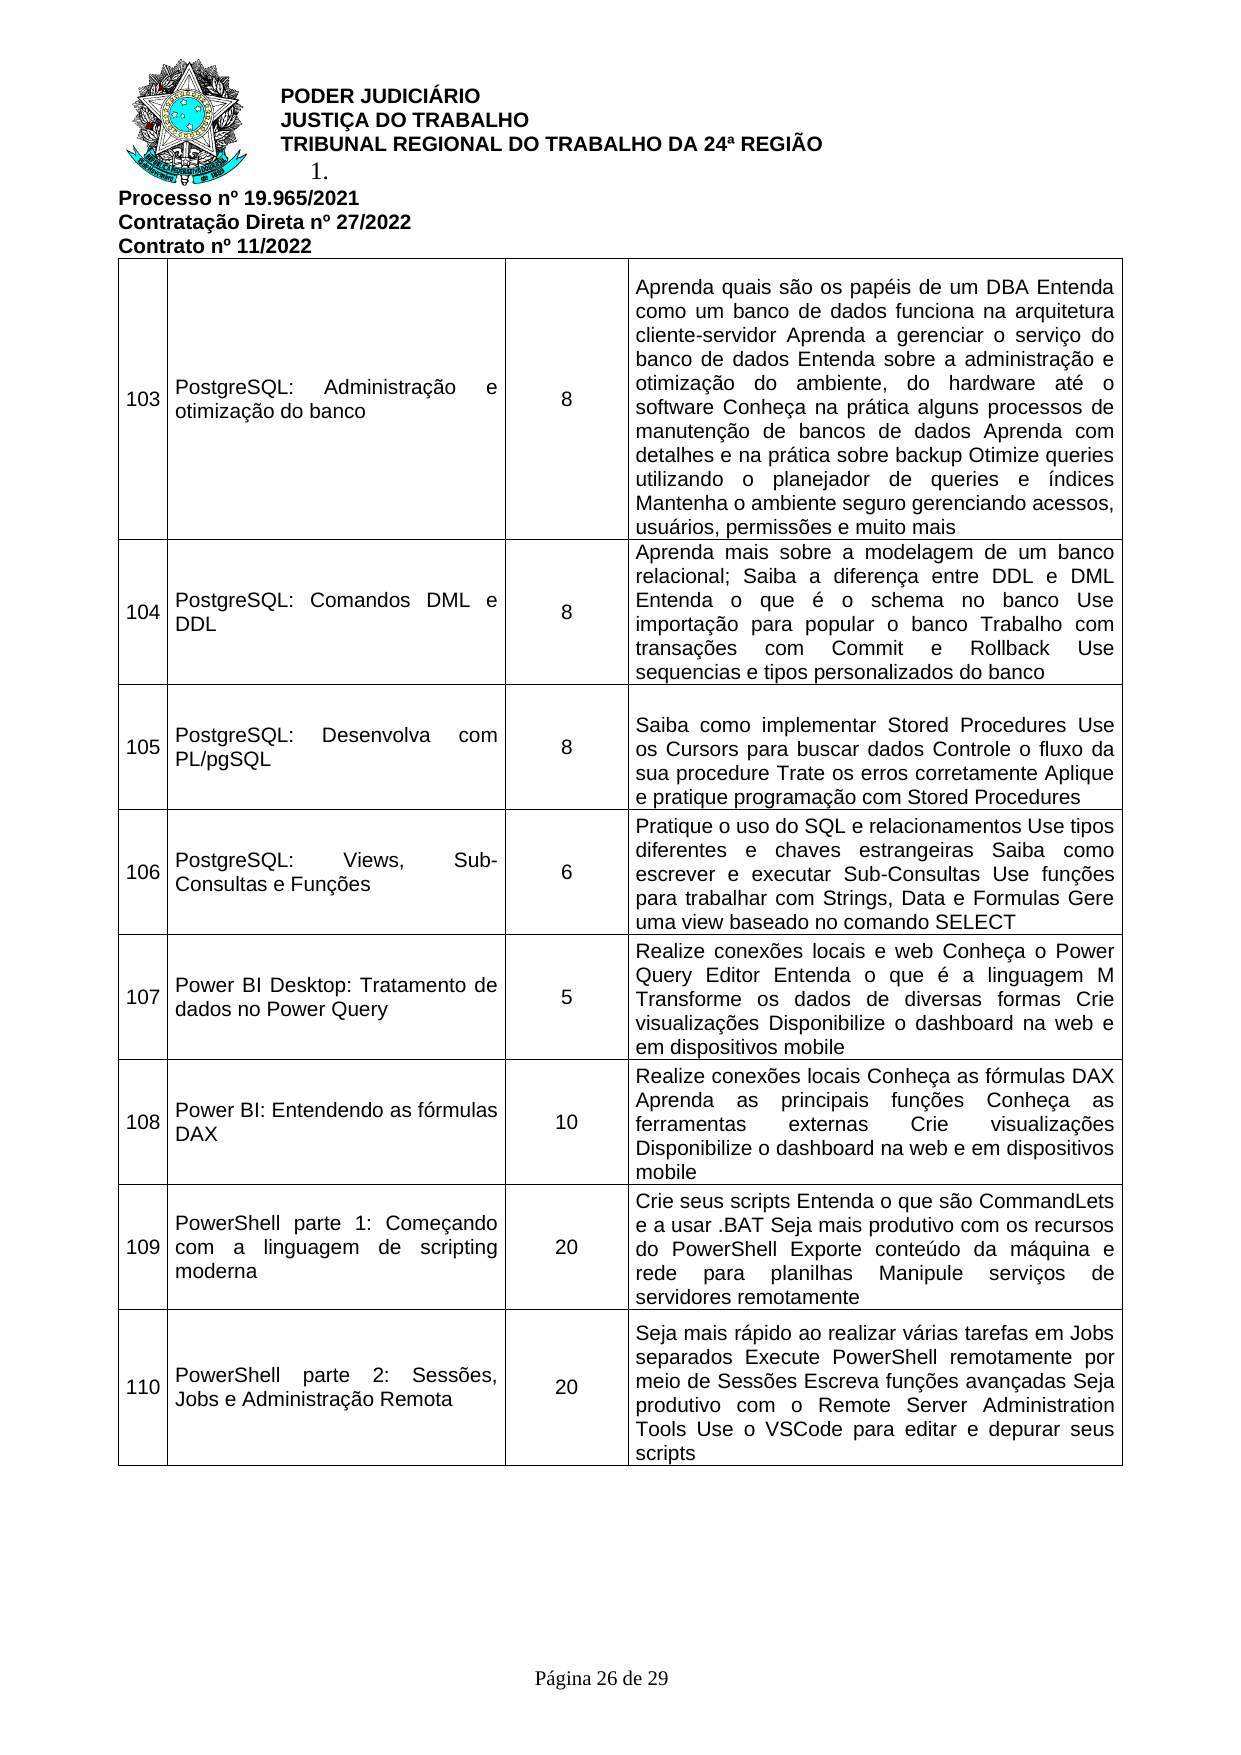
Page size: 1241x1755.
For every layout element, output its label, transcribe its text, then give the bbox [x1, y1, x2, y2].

table_cell 20 [506, 1185, 628, 1308]
table_cell PostgreSQL: Administração e otimização do banco [168, 259, 505, 539]
table_cell Realize conexões locais e web Conheça o Power Query Editor Entenda o que é a linguagem M Transforme os dados de diversas formas Crie visualizações Disponibilize o dashboard na web e em dispositivos mobile [629, 935, 1122, 1058]
table_cell 104 [119, 540, 167, 683]
table_cell Seja mais rápido ao realizar várias tarefas em Jobs separados Execute PowerShell remotamente por meio de Sessões Escreva funções avançadas Seja produtivo com o Remote Server Administration Tools Use o VSCode para editar e depurar seus scripts [629, 1310, 1122, 1465]
table_cell 8 [506, 540, 628, 683]
table_cell Aprenda quais são os papéis de um DBA Entenda como um banco de dados funciona na arquitetura cliente-servidor Aprenda a gerenciar o serviço do banco de dados Entenda sobre a administração e otimização do ambiente, do hardware até o software Conheça na prática alguns processos de manutenção de bancos de dados Aprenda com detalhes e na prática sobre backup Otimize queries utilizando o planejador de queries e índices Mantenha o ambiente seguro gerenciando acessos, usuários, permissões e muito mais [629, 259, 1122, 539]
table_cell Power BI: Entendendo as fórmulas DAX [168, 1060, 505, 1183]
table_cell PowerShell parte 2: Sessões, Jobs e Administração Remota [168, 1310, 505, 1465]
table_cell 6 [506, 810, 628, 933]
table_cell PowerShell parte 1: Começando com a linguagem de scripting moderna [168, 1185, 505, 1308]
table_cell 105 [119, 685, 167, 808]
table_cell PostgreSQL: Views, Sub-Consultas e Funções [168, 810, 505, 933]
table_cell 107 [119, 935, 167, 1058]
table_cell 10 [506, 1060, 628, 1183]
table_cell 5 [506, 935, 628, 1058]
table_cell 8 [506, 685, 628, 808]
table_cell Crie seus scripts Entenda o que são CommandLets e a usar .BAT Seja mais produtivo com os recursos do PowerShell Exporte conteúdo da máquina e rede para planilhas Manipule serviços de servidores remotamente [629, 1185, 1122, 1308]
table_cell 106 [119, 810, 167, 933]
table_cell Aprenda mais sobre a modelagem de um banco relacional; Saiba a diferença entre DDL e DML Entenda o que é o schema no banco Use importação para popular o banco Trabalho com transações com Commit e Rollback Use sequencias e tipos personalizados do banco [629, 540, 1122, 683]
table_cell 8 [506, 259, 628, 539]
table_cell Realize conexões locais Conheça as fórmulas DAX Aprenda as principais funções Conheça as ferramentas externas Crie visualizações Disponibilize o dashboard na web e em dispositivos mobile [629, 1060, 1122, 1183]
table_cell 103 [119, 259, 167, 539]
table_cell Power BI Desktop: Tratamento de dados no Power Query [168, 935, 505, 1058]
table_cell Saiba como implementar Stored Procedures Use os Cursors para buscar dados Controle o fluxo da sua procedure Trate os erros corretamente Aplique e pratique programação com Stored Procedures [629, 685, 1122, 808]
table_cell 20 [506, 1310, 628, 1465]
table_cell 109 [119, 1185, 167, 1308]
table_cell 110 [119, 1310, 167, 1465]
table_cell 108 [119, 1060, 167, 1183]
table_cell PostgreSQL: Desenvolva com PL/pgSQL [168, 685, 505, 808]
table_cell Pratique o uso do SQL e relacionamentos Use tipos diferentes e chaves estrangeiras Saiba como escrever e executar Sub-Consultas Use funções para trabalhar com Strings, Data e Formulas Gere uma view baseado no comando SELECT [629, 810, 1122, 933]
table_cell PostgreSQL: Comandos DML e DDL [168, 540, 505, 683]
